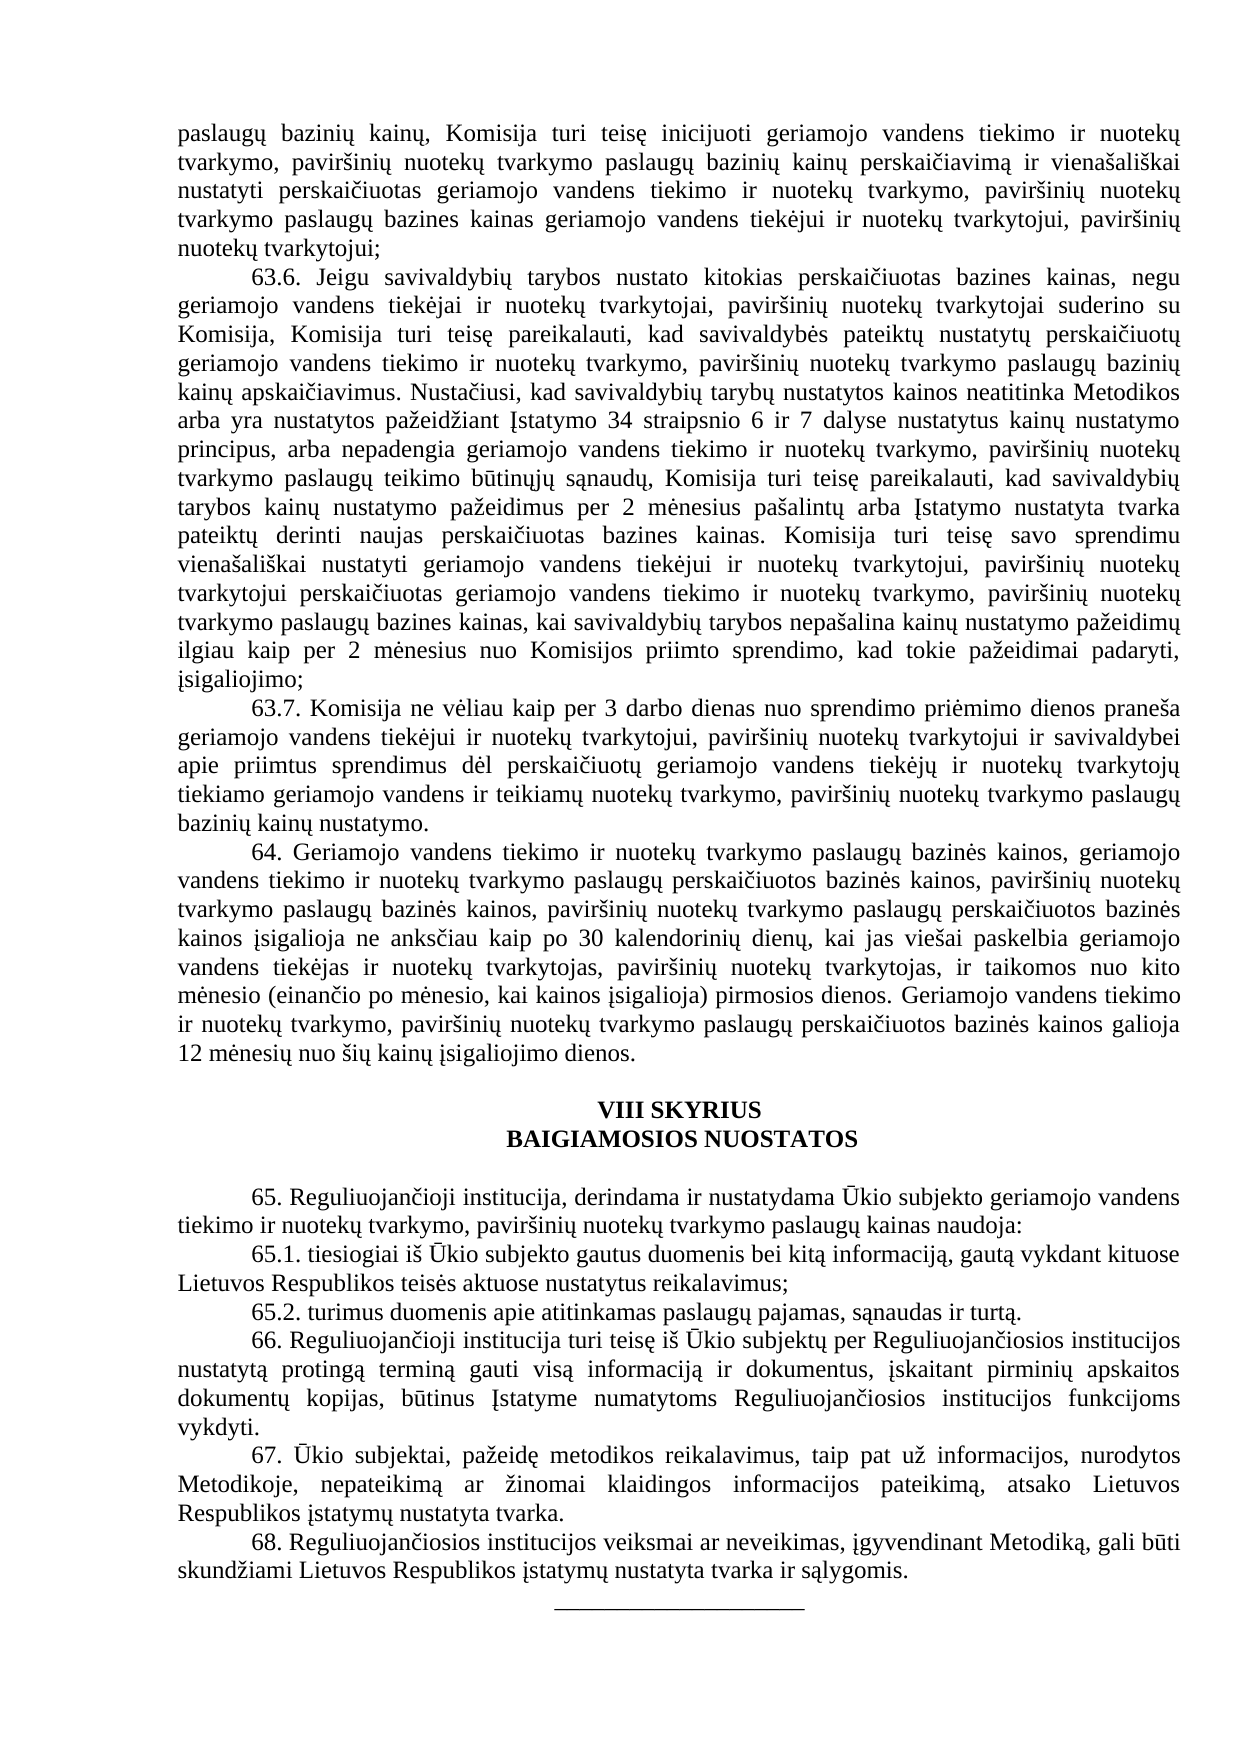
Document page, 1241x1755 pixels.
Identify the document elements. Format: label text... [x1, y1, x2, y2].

text 65.2. turimus duomenis apie atitinkamas paslaugų pajamas, sąnaudas ir turtą. [251, 1297, 1181, 1326]
text 65.1. tiesiogiai iš Ūkio subjekto gautus duomenis bei kitą informaciją, gautą vykdant kituose Lietuvos Respublikos teisės aktuose nustatytus reikalavimus; [177, 1239, 1181, 1297]
text 63.7. Komisija ne vėliau kaip per 3 darbo dienas nuo sprendimo priėmimo dienos praneša geriamojo vandens tiekėjui ir nuotekų tvarkytojui, paviršinių nuotekų tvarkytojui ir savivaldybei apie priimtus sprendimus dėl perskaičiuotų geriamojo vandens tiekėjų ir nuotekų tvarkytojų tiekiamo geriamojo vandens ir teikiamų nuotekų tvarkymo, paviršinių nuotekų tvarkymo paslaugų bazinių kainų nustatymo. [177, 693, 1181, 837]
text 68. Reguliuojančiosios institucijos veiksmai ar neveikimas, įgyvendinant Metodiką, gali būti skundžiami Lietuvos Respublikos įstatymų nustatyta tvarka ir sąlygomis. [177, 1527, 1181, 1584]
text paslaugų bazinių kainų, Komisija turi teisę inicijuoti geriamojo vandens tiekimo ir nuotekų tvarkymo, paviršinių nuotekų tvarkymo paslaugų bazinių kainų perskaičiavimą ir vienašališkai nustatyti perskaičiuotas geriamojo vandens tiekimo ir nuotekų tvarkymo, paviršinių nuotekų tvarkymo paslaugų bazines kainas geriamojo vandens tiekėjui ir nuotekų tvarkytojui, paviršinių nuotekų tvarkytojui; [177, 118, 1181, 262]
text 67. Ūkio subjektai, pažeidę metodikos reikalavimus, taip pat už informacijos, nurodytos Metodikoje, nepateikimą ar žinomai klaidingos informacijos pateikimą, atsako Lietuvos Respublikos įstatymų nustatyta tvarka. [177, 1441, 1181, 1527]
text ____________________ [177, 1584, 1181, 1613]
text VIII SKYRIUS [177, 1096, 1181, 1124]
text 64. Geriamojo vandens tiekimo ir nuotekų tvarkymo paslaugų bazinės kainos, geriamojo vandens tiekimo ir nuotekų tvarkymo paslaugų perskaičiuotos bazinės kainos, paviršinių nuotekų tvarkymo paslaugų bazinės kainos, paviršinių nuotekų tvarkymo paslaugų perskaičiuotos bazinės kainos įsigalioja ne anksčiau kaip po 30 kalendorinių dienų, kai jas viešai paskelbia geriamojo vandens tiekėjas ir nuotekų tvarkytojas, paviršinių nuotekų tvarkytojas, ir taikomos nuo kito mėnesio (einančio po mėnesio, kai kainos įsigalioja) pirmosios dienos. Geriamojo vandens tiekimo ir nuotekų tvarkymo, paviršinių nuotekų tvarkymo paslaugų perskaičiuotos bazinės kainos galioja 12 mėnesių nuo šių kainų įsigaliojimo dienos. [177, 837, 1181, 1067]
text 65. Reguliuojančioji institucija, derindama ir nustatydama Ūkio subjekto geriamojo vandens tiekimo ir nuotekų tvarkymo, paviršinių nuotekų tvarkymo paslaugų kainas naudoja: [177, 1182, 1181, 1239]
text 66. Reguliuojančioji institucija turi teisę iš Ūkio subjektų per Reguliuojančiosios institucijos nustatytą protingą terminą gauti visą informaciją ir dokumentus, įskaitant pirminių apskaitos dokumentų kopijas, būtinus Įstatyme numatytoms Reguliuojančiosios institucijos funkcijoms vykdyti. [177, 1326, 1181, 1441]
text BAIGIAMOSIOS NUOSTATOS [177, 1124, 1181, 1153]
text 63.6. Jeigu savivaldybių tarybos nustato kitokias perskaičiuotas bazines kainas, negu geriamojo vandens tiekėjai ir nuotekų tvarkytojai, paviršinių nuotekų tvarkytojai suderino su Komisija, Komisija turi teisę pareikalauti, kad savivaldybės pateiktų nustatytų perskaičiuotų geriamojo vandens tiekimo ir nuotekų tvarkymo, paviršinių nuotekų tvarkymo paslaugų bazinių kainų apskaičiavimus. Nustačiusi, kad savivaldybių tarybų nustatytos kainos neatitinka Metodikos arba yra nustatytos pažeidžiant Įstatymo 34 straipsnio 6 ir 7 dalyse nustatytus kainų nustatymo principus, arba nepadengia geriamojo vandens tiekimo ir nuotekų tvarkymo, paviršinių nuotekų tvarkymo paslaugų teikimo būtinųjų sąnaudų, Komisija turi teisę pareikalauti, kad savivaldybių tarybos kainų nustatymo pažeidimus per 2 mėnesius pašalintų arba Įstatymo nustatyta tvarka pateiktų derinti naujas perskaičiuotas bazines kainas. Komisija turi teisę savo sprendimu vienašališkai nustatyti geriamojo vandens tiekėjui ir nuotekų tvarkytojui, paviršinių nuotekų tvarkytojui perskaičiuotas geriamojo vandens tiekimo ir nuotekų tvarkymo, paviršinių nuotekų tvarkymo paslaugų bazines kainas, kai savivaldybių tarybos nepašalina kainų nustatymo pažeidimų ilgiau kaip per 2 mėnesius nuo Komisijos priimto sprendimo, kad tokie pažeidimai padaryti, įsigaliojimo; [177, 262, 1181, 693]
